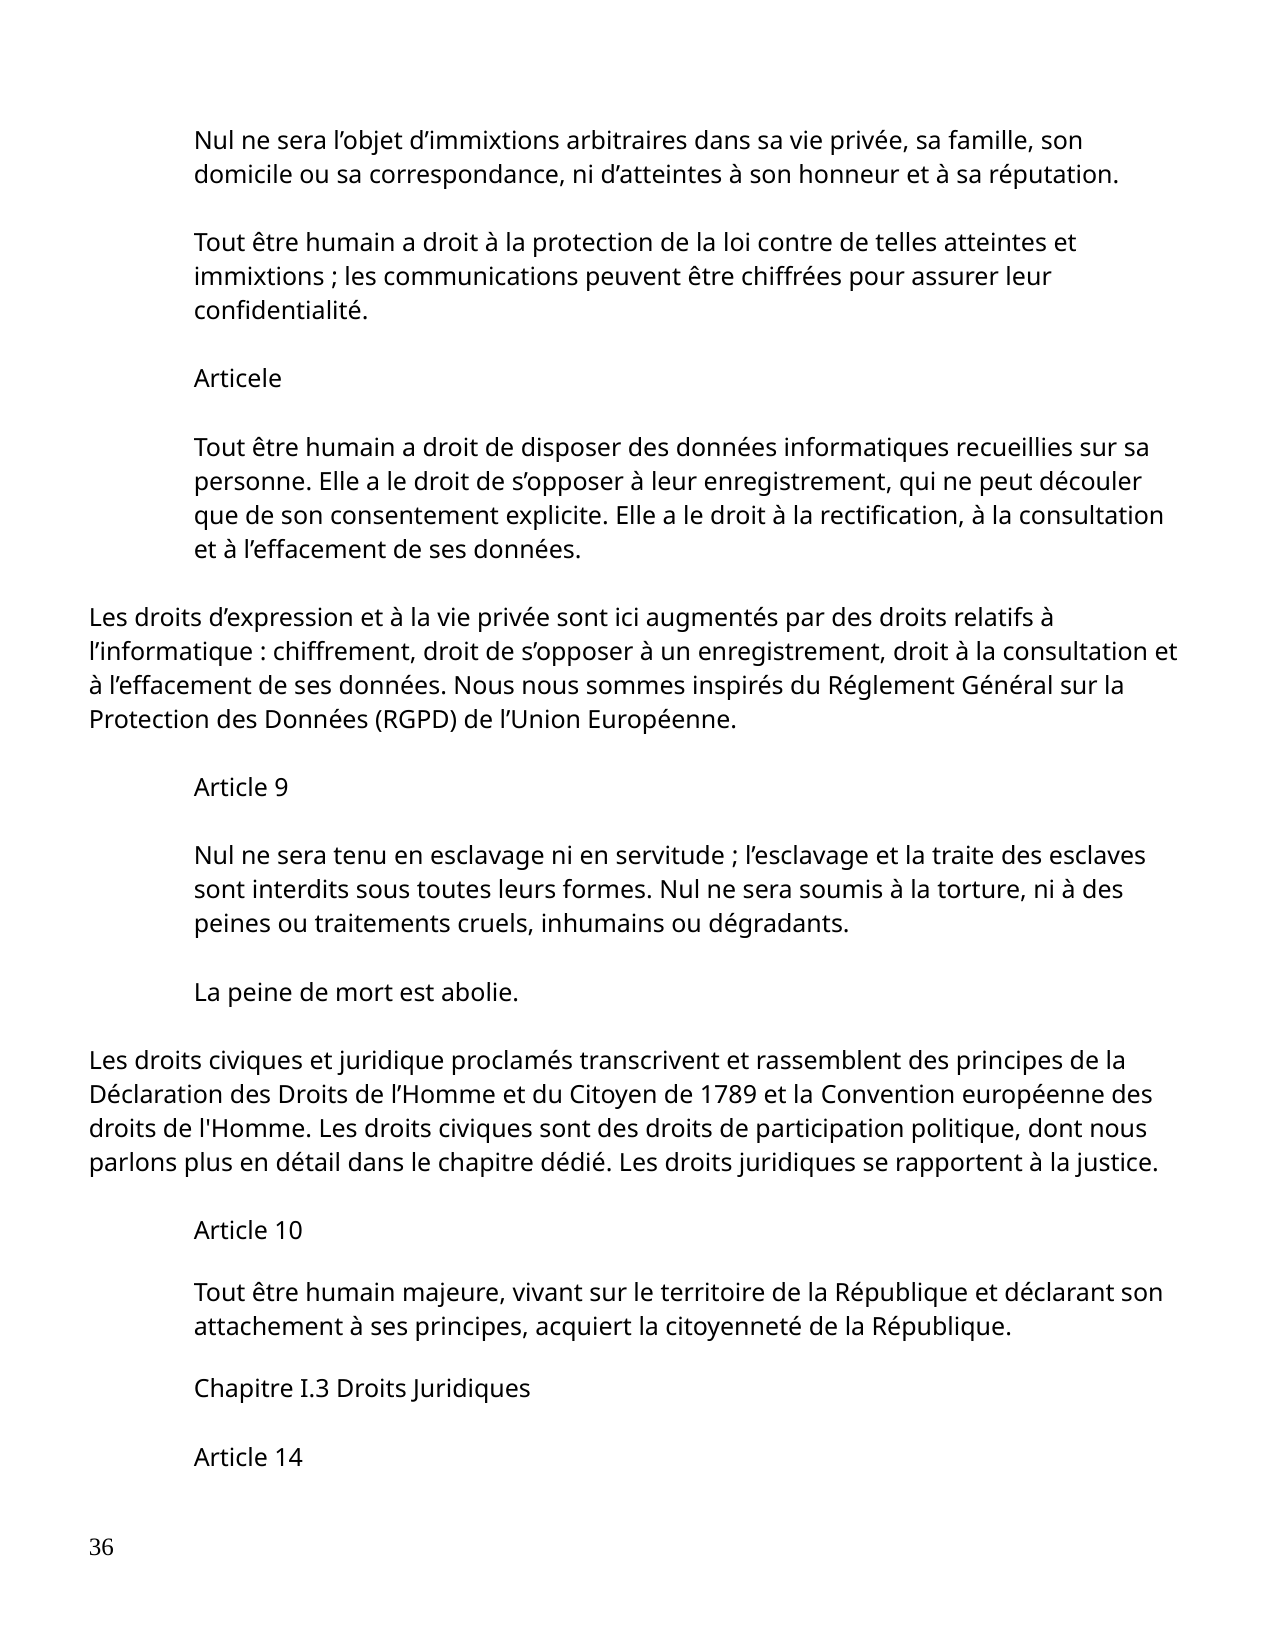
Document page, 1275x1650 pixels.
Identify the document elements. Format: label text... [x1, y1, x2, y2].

text Les droits d’expression et à la vie privée sont ici augmentés par des droits relatifs à l’informatique : chiffrement, droit de s’opposer à un enregistrement, droit à la consultation et à l’effacement de ses données. Nous nous sommes inspirés du Réglement Général sur la Protection des Données (RGPD) de l’Union Européenne. [88, 599, 1186, 736]
text Tout être humain a droit de disposer des données informatiques recueillies sur sa personne. Elle a le droit de s’opposer à leur enregistrement, qui ne peut découler que de son consentement explicite. Elle a le droit à la rectification, à la consultation et à l’effacement de ses données. [193, 429, 1186, 565]
text Chapitre I.3 Droits Juridiques [193, 1371, 1186, 1405]
text La peine de mort est abolie. [193, 974, 1186, 1008]
text Les droits civiques et juridique proclamés transcrivent et rassemblent des principes de la Déclaration des Droits de l’Homme et du Citoyen de 1789 et la Convention européenne des droits de l'Homme. Les droits civiques sont des droits de participation politique, dont nous parlons plus en détail dans le chapitre dédié. Les droits juridiques se rapportent à la justice. [88, 1042, 1186, 1178]
text Article 10 [193, 1213, 1186, 1247]
text Article 9 [193, 770, 1186, 804]
text Articele [193, 361, 1186, 395]
text Tout être humain majeure, vivant sur le territoire de la République et déclarant son attachement à ses principes, acquiert la citoyenneté de la République. [193, 1275, 1186, 1343]
text Nul ne sera l’objet d’immixtions arbitraires dans sa vie privée, sa famille, son domicile ou sa correspondance, ni d’atteintes à son honneur et à sa réputation. [193, 123, 1186, 191]
text Article 14 [193, 1439, 1186, 1473]
text Tout être humain a droit à la protection de la loi contre de telles atteintes et immixtions ; les communications peuvent être chiffrées pour assurer leur confidentialité. [193, 225, 1186, 327]
text Nul ne sera tenu en esclavage ni en servitude ; l’esclavage et la traite des esclaves sont interdits sous toutes leurs formes. Nul ne sera soumis à la torture, ni à des peines ou traitements cruels, inhumains ou dégradants. [193, 838, 1186, 940]
